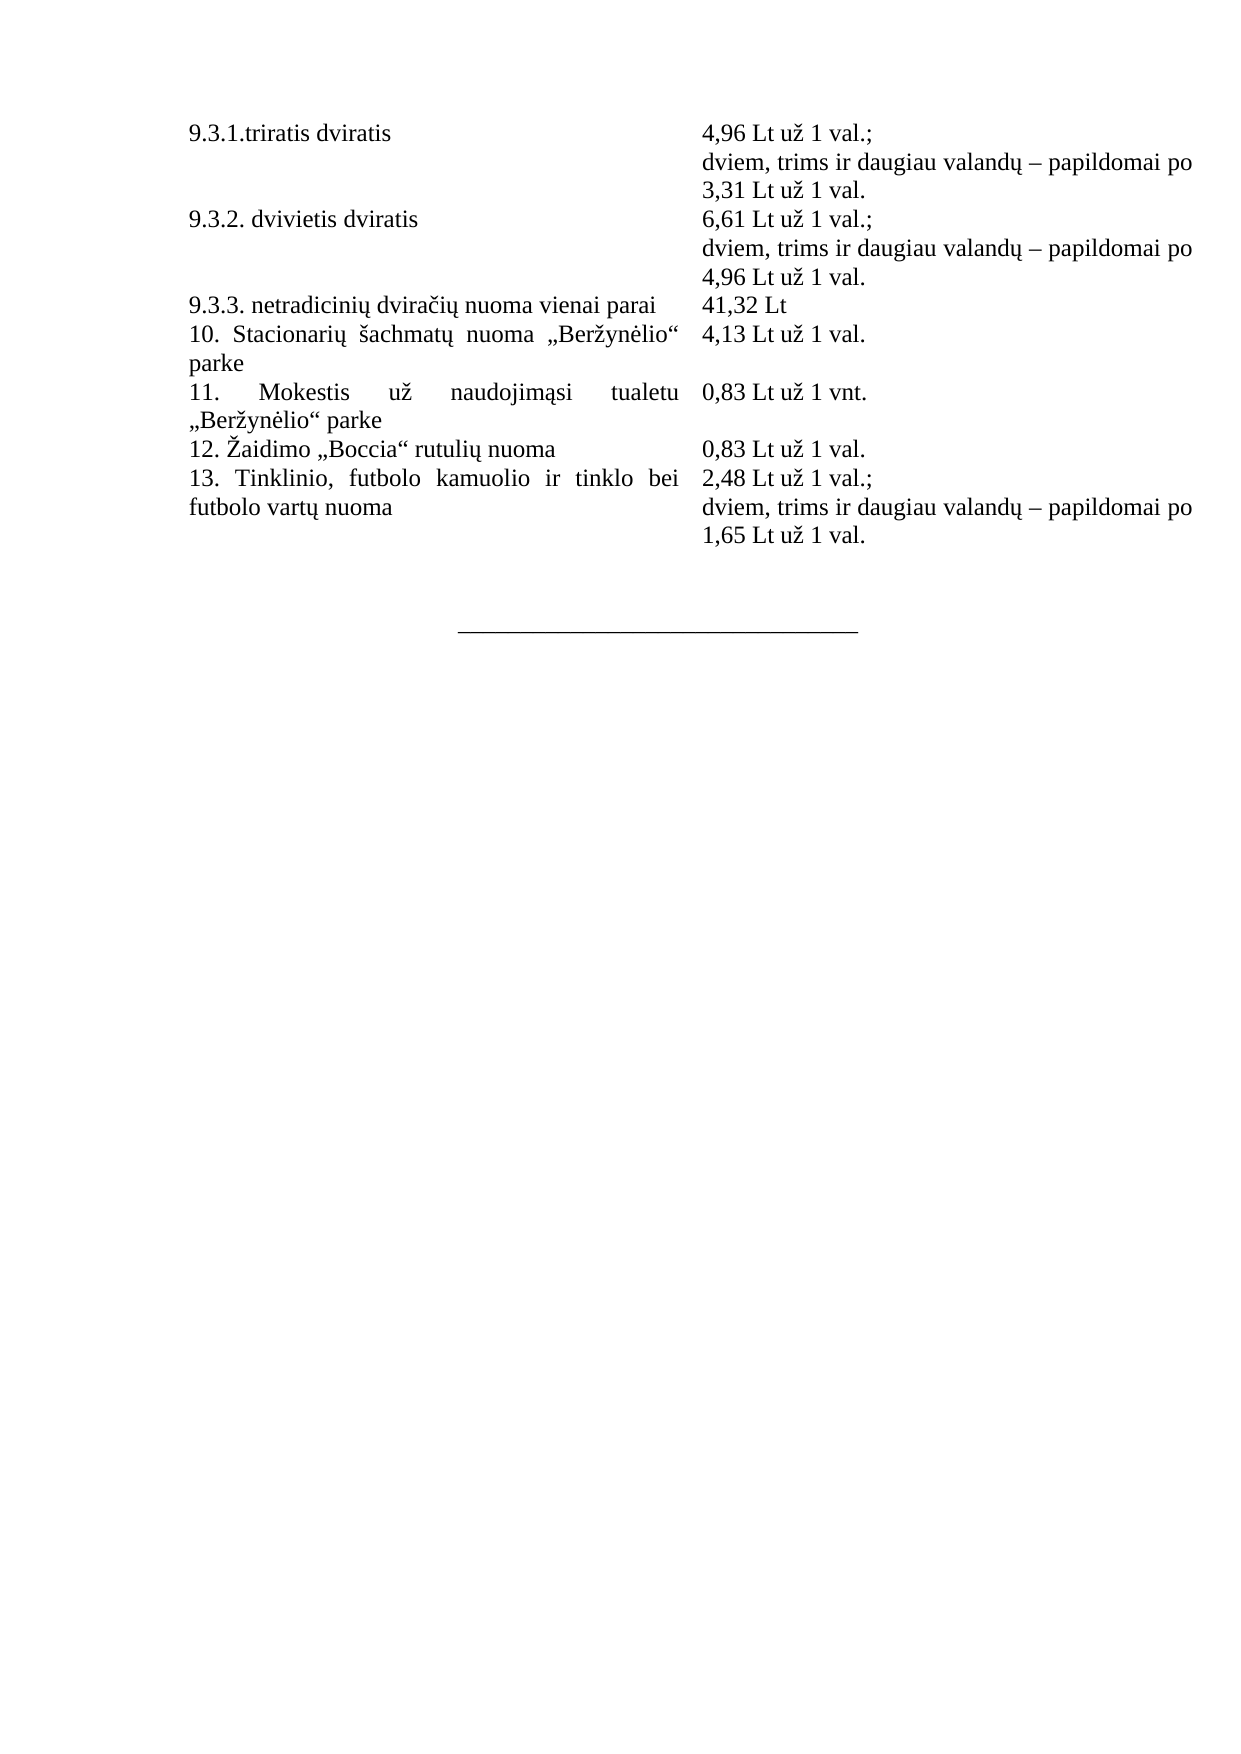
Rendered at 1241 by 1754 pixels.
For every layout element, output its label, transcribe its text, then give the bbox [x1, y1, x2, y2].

table_cell 6,61 Lt už 1 val.; dviem, trims ir daugiau valandų – papildomai po 4,96 Lt už 1 val. [691, 204, 1204, 291]
table_cell 4,96 Lt už 1 val.; dviem, trims ir daugiau valandų – papildomai po 3,31 Lt už 1 val. [691, 118, 1204, 204]
table_cell 9.3.2. dvivietis dviratis [177, 204, 691, 291]
table_cell 41,32 Lt [691, 291, 1204, 319]
table_cell 11. Mokestis už naudojimąsi tualetu „Beržynėlio“ parke [177, 377, 691, 434]
text ________________________________ [458, 607, 1181, 636]
table_cell 9.3.3. netradicinių dviračių nuoma vienai parai [177, 291, 691, 319]
table_cell 13. Tinklinio, futbolo kamuolio ir tinklo bei futbolo vartų nuoma [177, 463, 691, 549]
table_cell 0,83 Lt už 1 val. [691, 434, 1204, 463]
table_cell 2,48 Lt už 1 val.; dviem, trims ir daugiau valandų – papildomai po 1,65 Lt už 1 val. [691, 463, 1204, 549]
table_cell 4,13 Lt už 1 val. [691, 319, 1204, 377]
table_cell 0,83 Lt už 1 vnt. [691, 377, 1204, 434]
table_cell 9.3.1.triratis dviratis [177, 118, 691, 204]
table_cell 12. Žaidimo „Boccia“ rutulių nuoma [177, 434, 691, 463]
table_cell 10. Stacionarių šachmatų nuoma „Beržynėlio“ parke [177, 319, 691, 377]
